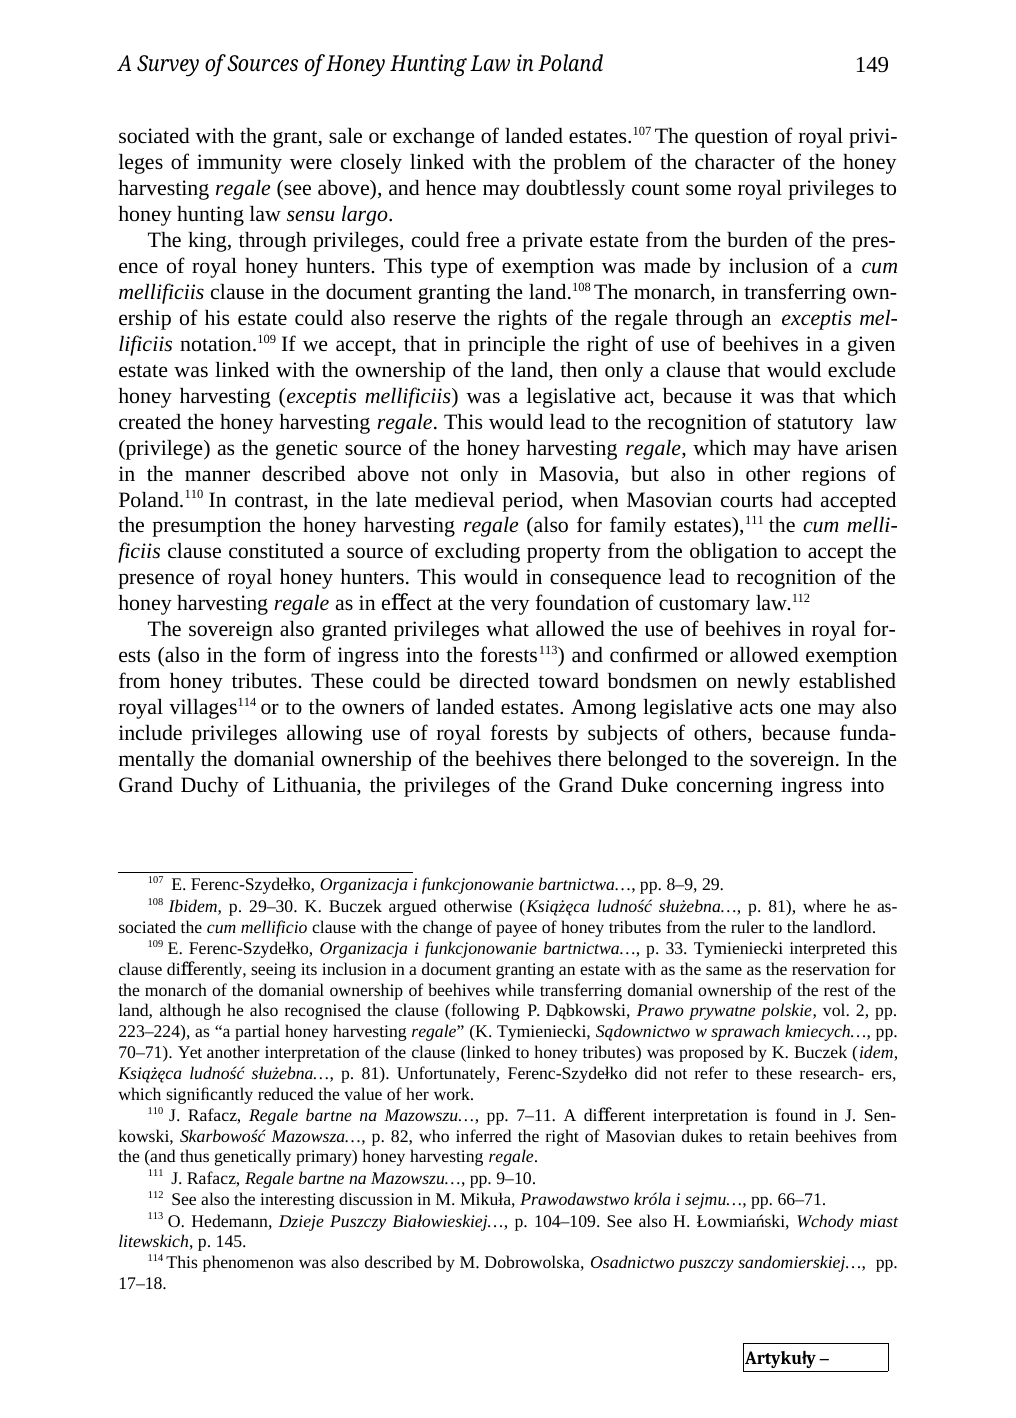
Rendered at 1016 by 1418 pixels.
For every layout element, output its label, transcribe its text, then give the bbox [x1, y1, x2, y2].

text 109 E. Ferenc-Szydełko, Organizacja i funkcjonowanie bartnictwa…, p. 33. Tymieniecki interpreted this clause diﬀerently, seeing its inclusion in a document granting an estate with as the same as the reservation for the monarch of the domanial ownership of beehives while transferring domanial ownership of the rest of the land, although he also recognised the clause (following P. Dąbkowski, Prawo prywatne polskie, vol. 2, pp. 223–224), as “a partial honey harvesting regale” (K. Tymieniecki, Sądownictwo w sprawach kmiecych…, pp. 70–71). Yet another interpretation of the clause (linked to honey tributes) was proposed by K. Buczek (idem, Książęca ludność służebna…, p. 81). Unfortunately, Ferenc-Szydełko did not refer to these research- ers, which signiﬁcantly reduced the value of her work. [118, 937, 898, 1104]
text 112 See also the interesting discussion in M. Mikuła, Prawodawstwo króla i sejmu…, pp. 66–71. [148, 1189, 909, 1209]
text The king, through privileges, could free a private estate from the burden of the pres- ence of royal honey hunters. This type of exemption was made by inclusion of a cum mellificiis clause in the document granting the land.108 The monarch, in transferring own- ership of his estate could also reserve the rights of the regale through an exceptis mel- lificiis notation.109 If we accept, that in principle the right of use of beehives in a given estate was linked with the ownership of the land, then only a clause that would exclude honey harvesting (exceptis mellificiis) was a legislative act, because it was that which created the honey harvesting regale. This would lead to the recognition of statutory law (privilege) as the genetic source of the honey harvesting regale, which may have arisen in the manner described above not only in Masovia, but also in other regions of Poland.110 In contrast, in the late medieval period, when Masovian courts had accepted the presumption the honey harvesting regale (also for family estates),111 the cum melli- ficiis clause constituted a source of excluding property from the obligation to accept the presence of royal honey hunters. This would in consequence lead to recognition of the honey harvesting regale as in eﬀect at the very foundation of customary law.112 [118, 227, 898, 616]
text 110 J. Rafacz, Regale bartne na Mazowszu…, pp. 7–11. A diﬀerent interpretation is found in J. Sen- kowski, Skarbowość Mazowsza…, p. 82, who inferred the right of Masovian dukes to retain beehives from the (and thus genetically primary) honey harvesting regale. [118, 1104, 898, 1167]
text 113 O. Hedemann, Dzieje Puszczy Białowieskiej…, p. 104–109. See also H. Łowmiański, Wchody miast litewskich, p. 145. [118, 1210, 898, 1252]
text 111 J. Rafacz, Regale bartne na Mazowszu…, pp. 9–10. [148, 1167, 909, 1188]
text 107 E. Ferenc-Szydełko, Organizacja i funkcjonowanie bartnictwa…, pp. 8–9, 29. [148, 874, 909, 894]
text The sovereign also granted privileges what allowed the use of beehives in royal for- ests (also in the form of ingress into the forests113) and conﬁrmed or allowed exemption from honey tributes. These could be directed toward bondsmen on newly established royal villages114 or to the owners of landed estates. Among legislative acts one may also include privileges allowing use of royal forests by subjects of others, because funda- mentally the domanial ownership of the beehives there belonged to the sovereign. In the Grand Duchy of Lithuania, the privileges of the Grand Duke concerning ingress into [118, 616, 898, 797]
text 114 This phenomenon was also described by M. Dobrowolska, Osadnictwo puszczy sandomierskiej…, pp. 17–18. [118, 1252, 898, 1293]
text 108 Ibidem, p. 29–30. K. Buczek argued otherwise (Książęca ludność służebna…, p. 81), where he as- sociated the cum mellificio clause with the change of payee of honey tributes from the ruler to the landlord. [118, 895, 898, 937]
text sociated with the grant, sale or exchange of landed estates.107 The question of royal privi- leges of immunity were closely linked with the problem of the character of the honey harvesting regale (see above), and hence may doubtlessly count some royal privileges to honey hunting law sensu largo. [118, 123, 898, 226]
